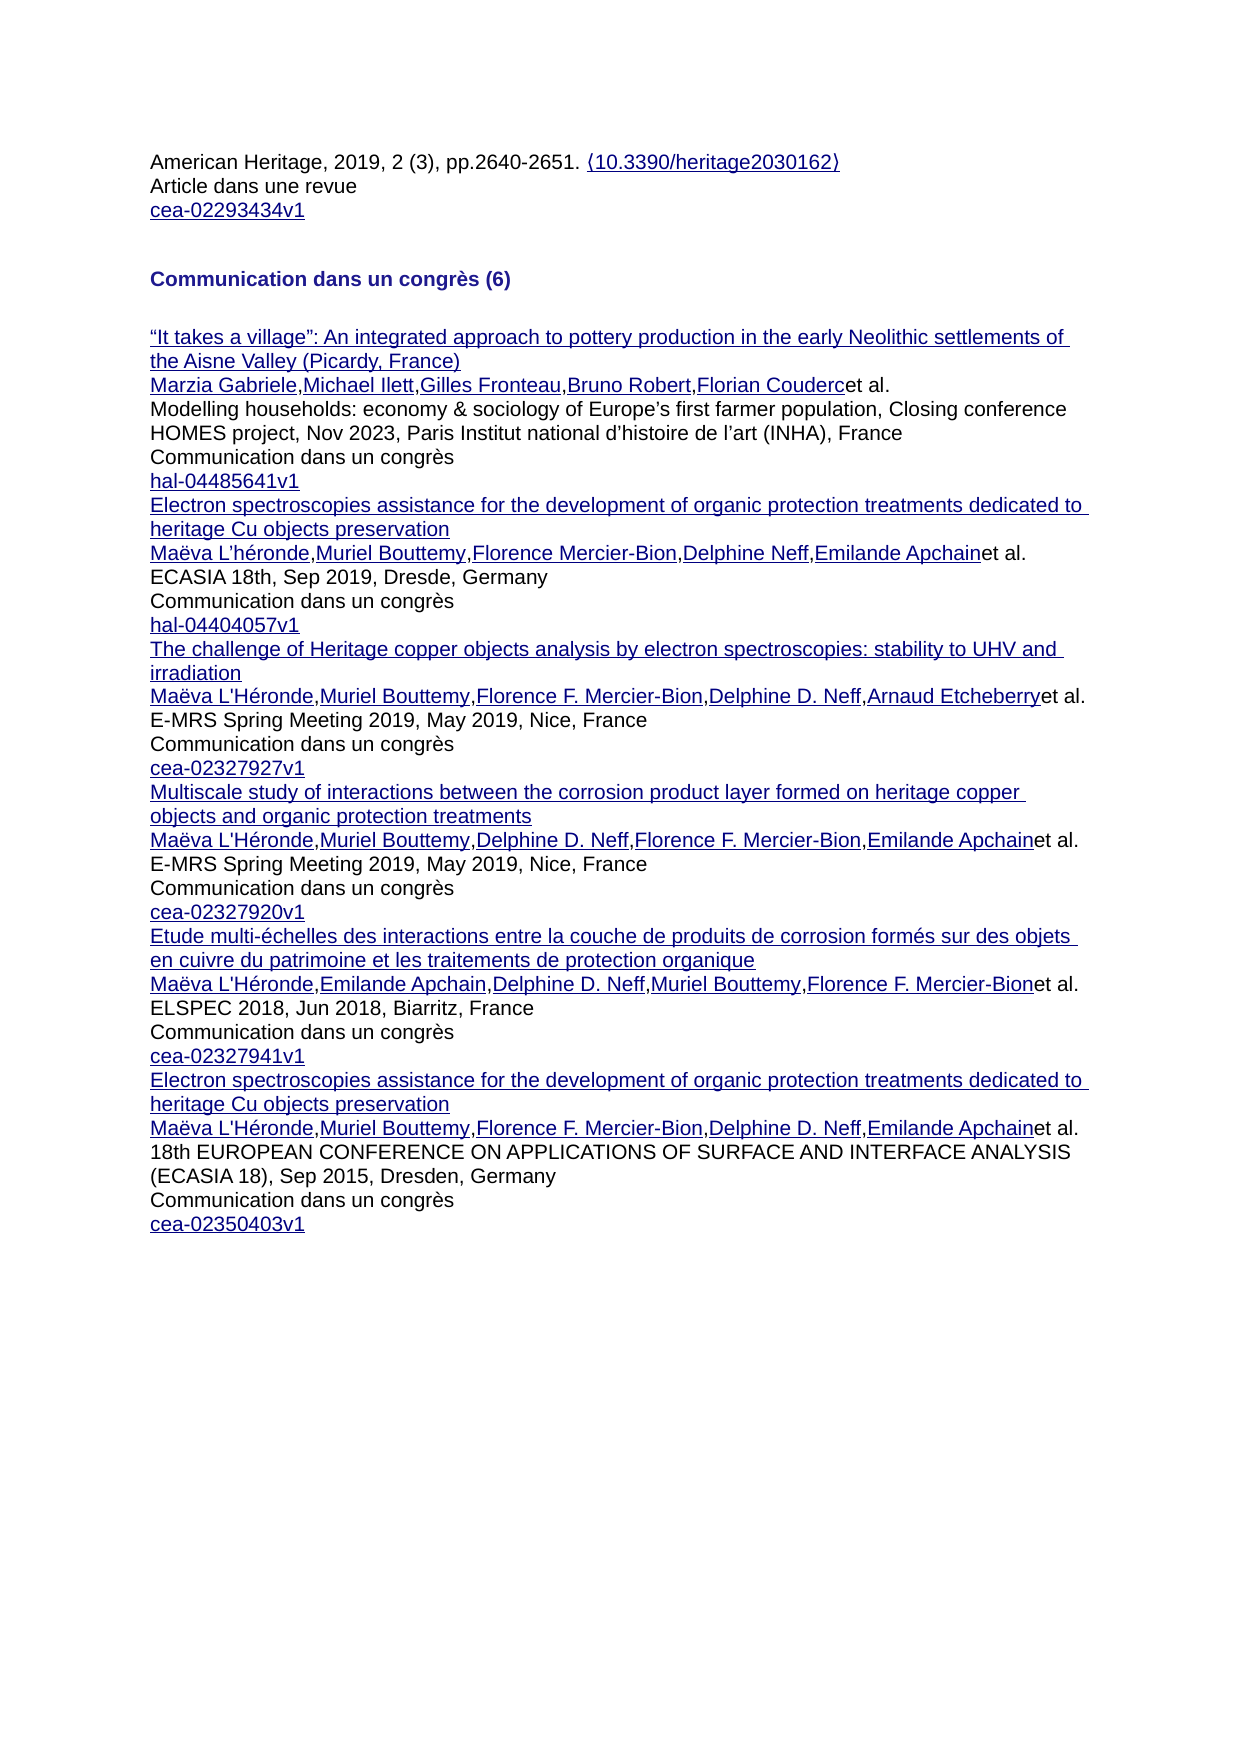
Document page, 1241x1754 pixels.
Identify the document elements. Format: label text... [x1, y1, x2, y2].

table_cell American Heritage, 2019, 2 (3), pp.2640-2651. ⟨10.3390/heritage2030162⟩ Article dans une revue cea-02293434v1 [150, 150, 1090, 222]
table_cell Electron spectroscopies assistance for the development of organic protection treatments dedicated to heritage Cu objects preservation Maëva L’héronde,Muriel Bouttemy,Florence Mercier-Bion,Delphine Neff,Emilande Apchainet al. ECASIA 18th, Sep 2019, Dresde, Germany Communication dans un congrès hal-04404057v1 [150, 493, 1090, 636]
table_cell Multiscale study of interactions between the corrosion product layer formed on heritage copper objects and organic protection treatments Maëva L'Héronde,Muriel Bouttemy,Delphine D. Neff,Florence F. Mercier-Bion,Emilande Apchainet al. E-MRS Spring Meeting 2019, May 2019, Nice, France Communication dans un congrès cea-02327920v1 [150, 780, 1090, 924]
subtitle Communication dans un congrès (6) [150, 267, 1090, 291]
table_cell Etude multi-échelles des interactions entre la couche de produits de corrosion formés sur des objets en cuivre du patrimoine et les traitements de protection organique Maëva L'Héronde,Emilande Apchain,Delphine D. Neff,Muriel Bouttemy,Florence F. Mercier-Bionet al. ELSPEC 2018, Jun 2018, Biarritz, France Communication dans un congrès cea-02327941v1 [150, 924, 1090, 1068]
table_header “It takes a village”: An integrated approach to pottery production in the early Neolithic settlements of the Aisne Valley (Picardy, France) Marzia Gabriele,Michael Ilett,Gilles Fronteau,Bruno Robert,Florian Coudercet al. Modelling households: economy & sociology of Europe’s first farmer population, Closing conference HOMES project, Nov 2023, Paris Institut national d’histoire de l’art (INHA), France Communication dans un congrès hal-04485641v1 [150, 325, 1090, 493]
table_cell The challenge of Heritage copper objects analysis by electron spectroscopies: stability to UHV and irradiation Maëva L'Héronde,Muriel Bouttemy,Florence F. Mercier-Bion,Delphine D. Neff,Arnaud Etcheberryet al. E-MRS Spring Meeting 2019, May 2019, Nice, France Communication dans un congrès cea-02327927v1 [150, 636, 1090, 780]
table_cell Electron spectroscopies assistance for the development of organic protection treatments dedicated to heritage Cu objects preservation Maëva L'Héronde,Muriel Bouttemy,Florence F. Mercier-Bion,Delphine D. Neff,Emilande Apchainet al. 18th EUROPEAN CONFERENCE ON APPLICATIONS OF SURFACE AND INTERFACE ANALYSIS (ECASIA 18), Sep 2015, Dresden, Germany Communication dans un congrès cea-02350403v1 [150, 1068, 1090, 1235]
